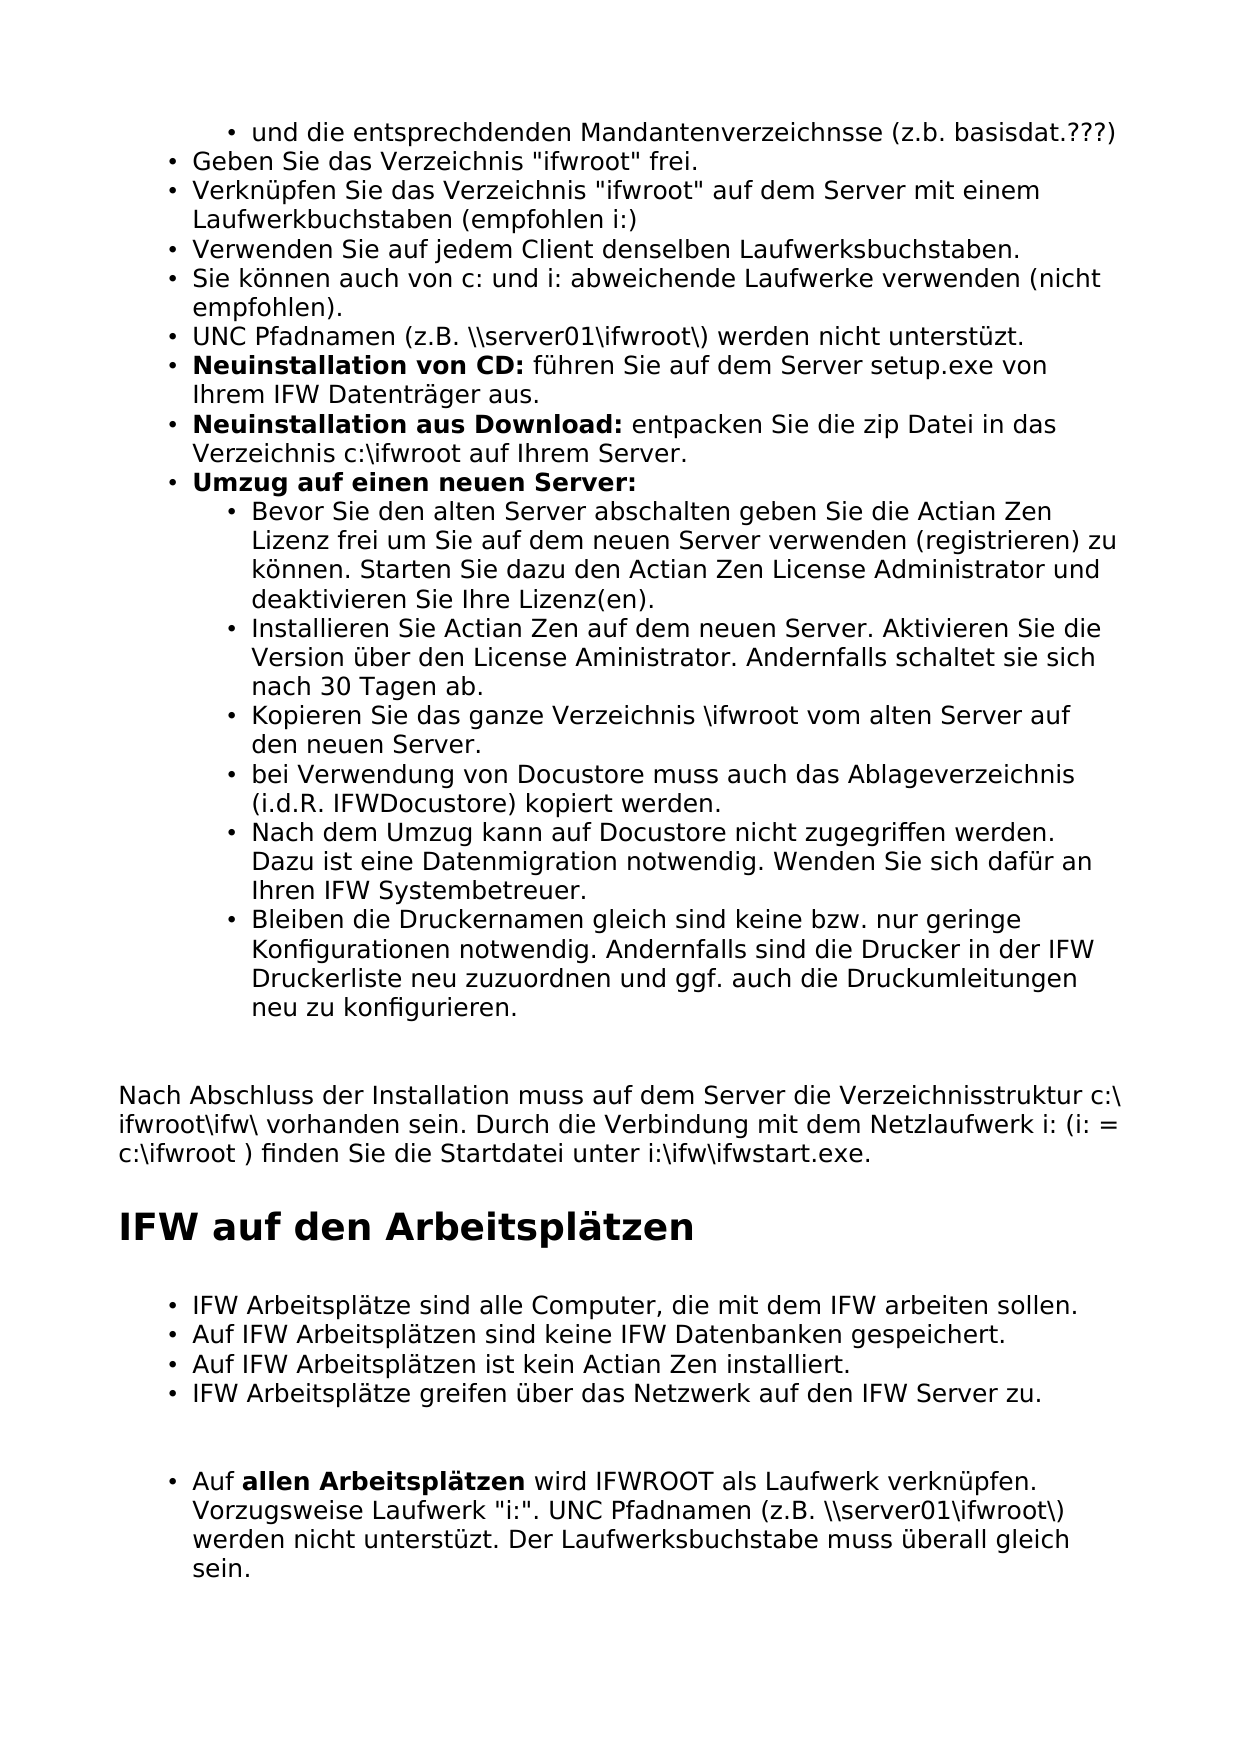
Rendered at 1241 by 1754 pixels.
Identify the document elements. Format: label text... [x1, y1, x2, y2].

list Neuinstallation aus Download: entpacken Sie die zip Datei in das Verzeichnis c:\ifwroot auf Ihrem Server. [177, 410, 1122, 468]
list Verwenden Sie auf jedem Client denselben Laufwerksbuchstaben. [177, 235, 1122, 264]
subtitle IFW auf den Arbeitsplätzen [118, 1206, 1122, 1249]
list Auf IFW Arbeitsplätzen sind keine IFW Datenbanken gespeichert. [177, 1321, 1122, 1350]
list UNC Pfadnamen (z.B. \\server01\ifwroot\) werden nicht unterstüzt. [177, 322, 1122, 351]
list Nach dem Umzug kann auf Docustore nicht zugegriffen werden. Dazu ist eine Datenmigration notwendig. Wenden Sie sich dafür an Ihren IFW Systembetreuer. [236, 818, 1122, 906]
list Geben Sie das Verzeichnis "ifwroot" frei. [177, 147, 1122, 176]
list Sie können auch von c: und i: abweichende Laufwerke verwenden (nicht empfohlen). [177, 264, 1122, 322]
text Nach Abschluss der Installation muss auf dem Server die Verzeichnisstruktur c:\ifwroot\ifw\ vorhanden sein. Durch die Verbindung mit dem Netzlaufwerk i: (i: = c:\ifwroot ) finden Sie die Startdatei unter i:\ifw\ifwstart.exe. [118, 1052, 1122, 1168]
list Verknüpfen Sie das Verzeichnis "ifwroot" auf dem Server mit einem Laufwerkbuchstaben (empfohlen i:) [177, 176, 1122, 235]
list Umzug auf einen neuen Server: [177, 468, 1122, 497]
list Auf allen Arbeitsplätzen wird IFWROOT als Laufwerk verknüpfen. Vorzugsweise Laufwerk "i:". UNC Pfadnamen (z.B. \\server01\ifwroot\) werden nicht unterstüzt. Der Laufwerksbuchstabe muss überall gleich sein. [177, 1467, 1122, 1584]
list Bleiben die Druckernamen gleich sind keine bzw. nur geringe Konfigurationen notwendig. Andernfalls sind die Drucker in der IFW Druckerliste neu zuzuordnen und ggf. auch die Druckumleitungen neu zu konfigurieren. [236, 906, 1122, 1022]
list IFW Arbeitsplätze greifen über das Netzwerk auf den IFW Server zu. [177, 1379, 1122, 1408]
list Neuinstallation von CD: führen Sie auf dem Server setup.exe von Ihrem IFW Datenträger aus. [177, 351, 1122, 410]
list Kopieren Sie das ganze Verzeichnis \ifwroot vom alten Server auf den neuen Server. [236, 701, 1122, 760]
list und die entsprechdenden Mandantenverzeichnsse (z.b. basisdat.???) [236, 118, 1122, 147]
list bei Verwendung von Docustore muss auch das Ablageverzeichnis (i.d.R. IFWDocustore) kopiert werden. [236, 760, 1122, 818]
list Bevor Sie den alten Server abschalten geben Sie die Actian Zen Lizenz frei um Sie auf dem neuen Server verwenden (registrieren) zu können. Starten Sie dazu den Actian Zen License Administrator und deaktivieren Sie Ihre Lizenz(en). [236, 497, 1122, 614]
list IFW Arbeitsplätze sind alle Computer, die mit dem IFW arbeiten sollen. [177, 1292, 1122, 1321]
list Installieren Sie Actian Zen auf dem neuen Server. Aktivieren Sie die Version über den License Aministrator. Andernfalls schaltet sie sich nach 30 Tagen ab. [236, 614, 1122, 701]
list Auf IFW Arbeitsplätzen ist kein Actian Zen installiert. [177, 1350, 1122, 1379]
